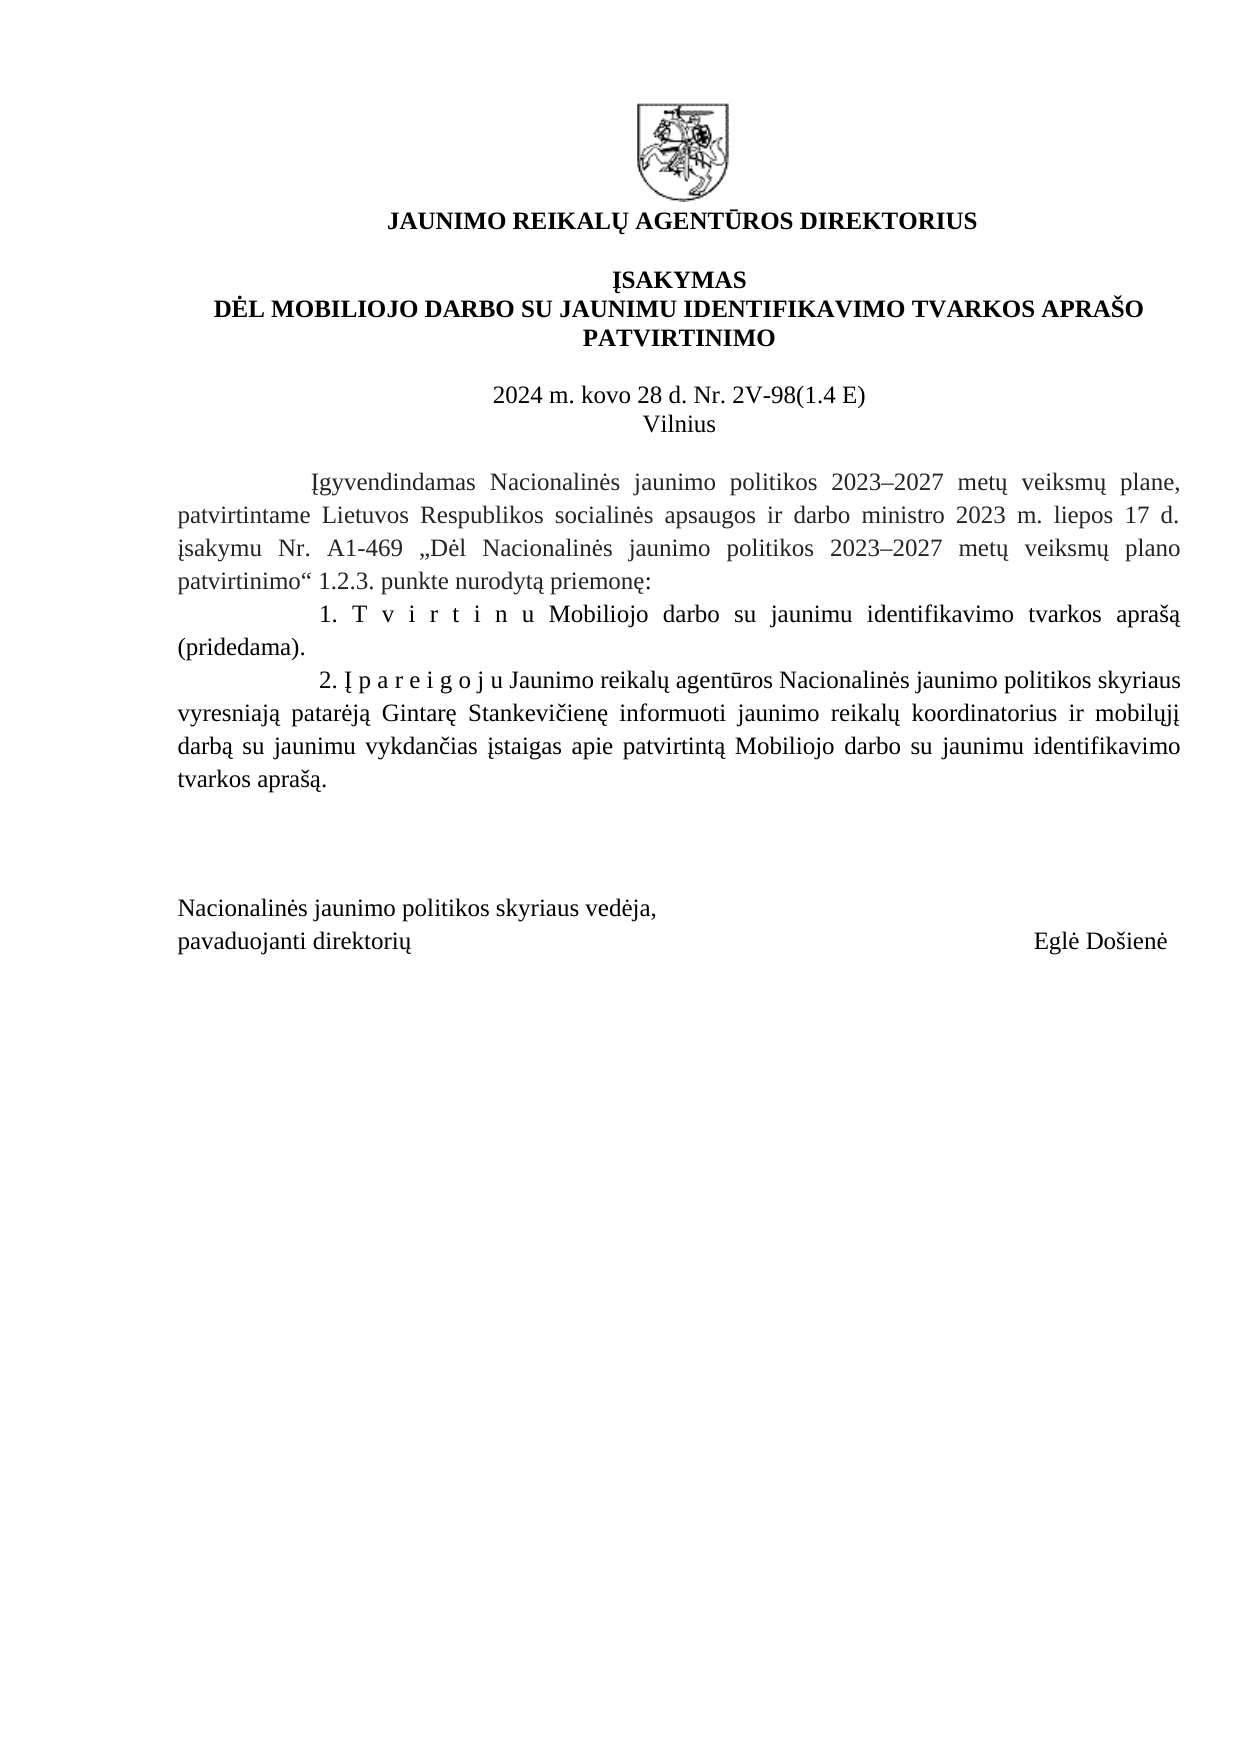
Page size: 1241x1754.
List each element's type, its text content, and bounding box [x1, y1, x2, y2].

text 1. T v i r t i n u Mobiliojo darbo su jaunimu identifikavimo tvarkos aprašą (pridedama). [177, 599, 1181, 661]
text ĮSAKYMAS [177, 266, 1181, 294]
text Vilnius [177, 409, 1181, 438]
text 2. Į p a r e i g o j u Jaunimo reikalų agentūros Nacionalinės jaunimo politikos skyriaus vyresniają patarėją Gintarę Stankevičienę informuoti jaunimo reikalų koordinatorius ir mobilųjį darbą su jaunimu vykdančias įstaigas apie patvirtintą Mobiliojo darbo su jaunimu identifikavimo tvarkos aprašą. [177, 665, 1181, 793]
text Nacionalinės jaunimo politikos skyriaus vedėja, [177, 893, 1181, 922]
text pavaduojanti direktorių Eglė Došienė [177, 926, 1181, 955]
text DĖL MOBILIOJO DARBO SU JAUNIMU IDENTIFIKAVIMO TVARKOS APRAŠO PATVIRTINIMO [177, 294, 1181, 352]
text Įgyvendindamas Nacionalinės jaunimo politikos 2023–2027 metų veiksmų plane, patvirtintame Lietuvos Respublikos socialinės apsaugos ir darbo ministro 2023 m. liepos 17 d. įsakymu Nr. A1-469 „Dėl Nacionalinės jaunimo politikos 2023–2027 metų veiksmų plano patvirtinimo“ 1.2.3. punkte nurodytą priemonę: [177, 467, 1181, 595]
text JAUNIMO REIKALŲ AGENTŪROS DIREKTORIUS [177, 206, 1181, 235]
text 2024 m. kovo 28 d. Nr. 2V-98(1.4 E) [177, 381, 1181, 409]
